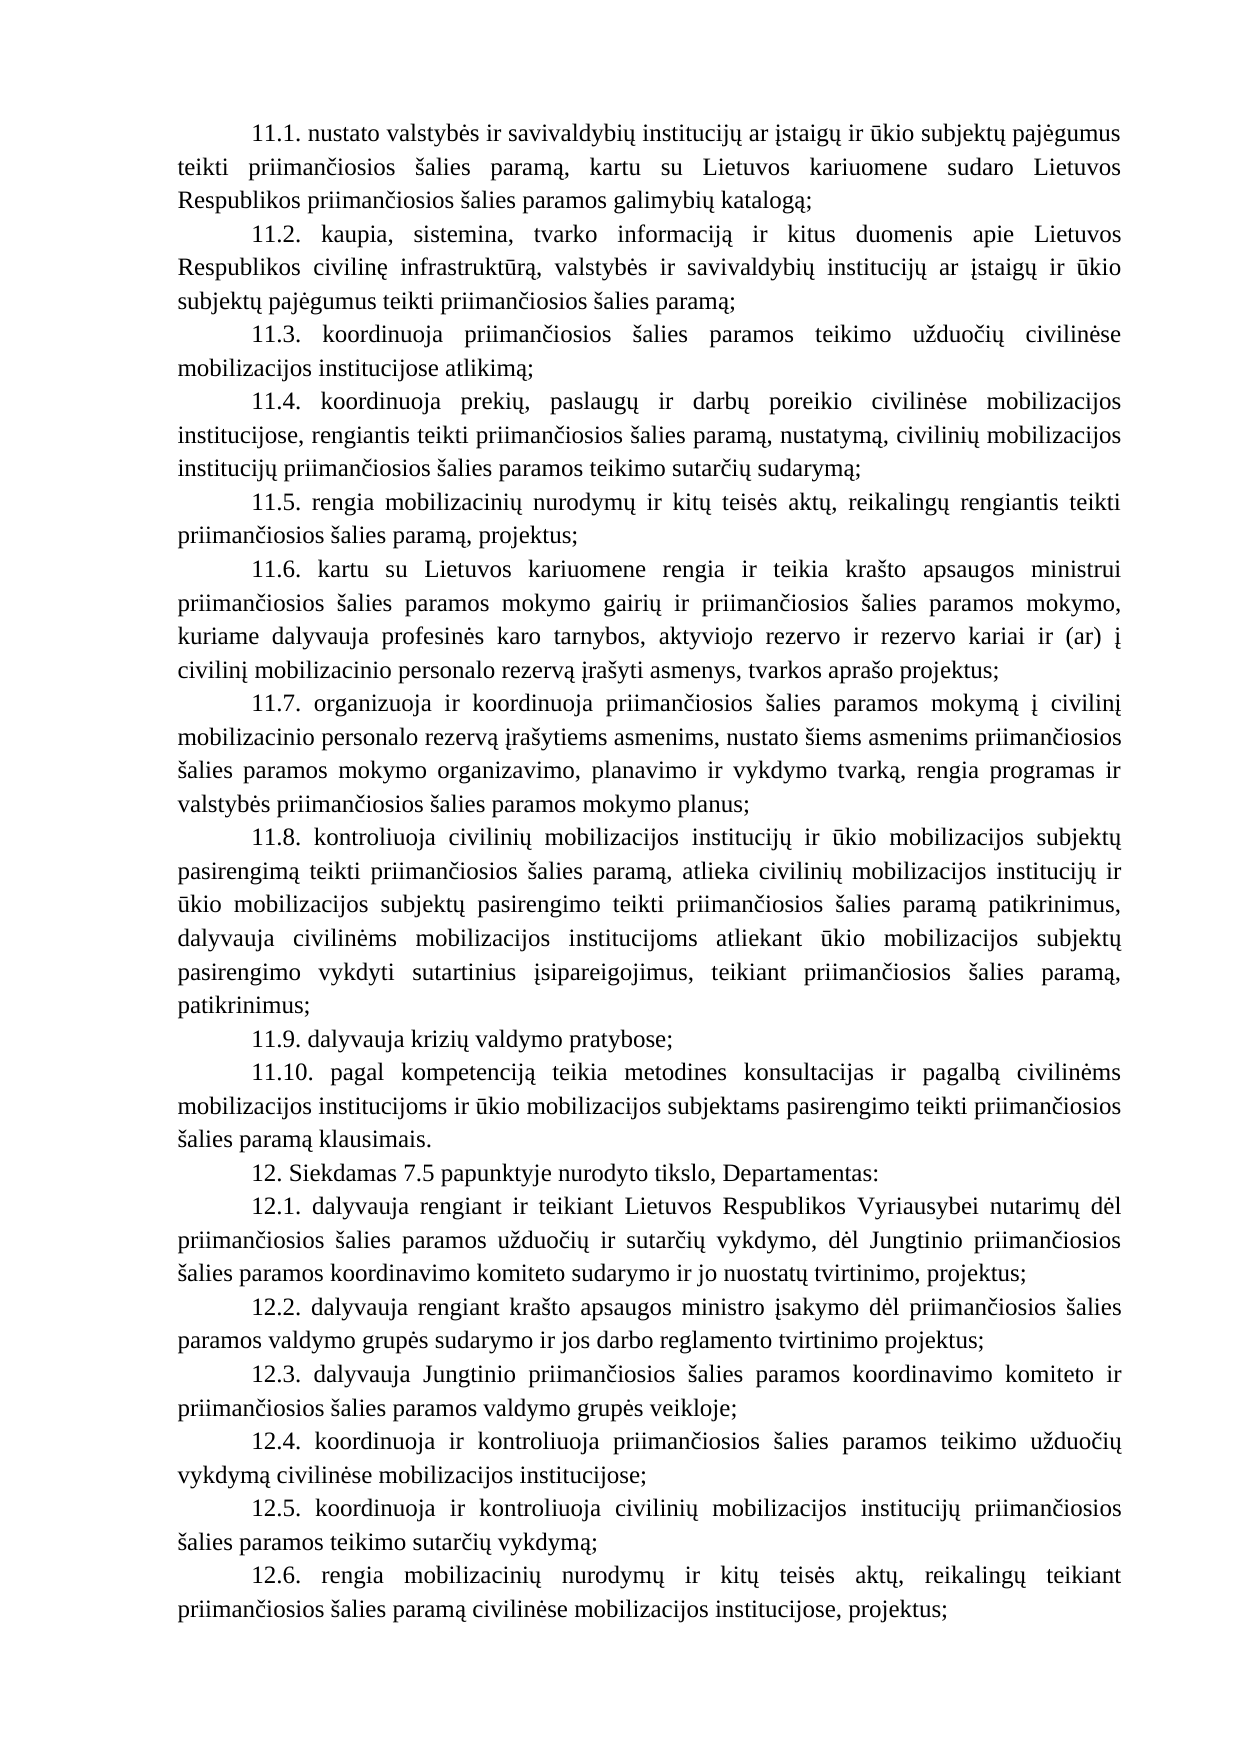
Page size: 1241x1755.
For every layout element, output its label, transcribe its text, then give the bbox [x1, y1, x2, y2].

text 12.6. rengia mobilizacinių nurodymų ir kitų teisės aktų, reikalingų teikiant priimančiosios šalies paramą civilinėse mobilizacijos institucijose, projektus; [177, 1560, 1122, 1623]
text 11.1. nustato valstybės ir savivaldybių institucijų ar įstaigų ir ūkio subjektų pajėgumus teikti priimančiosios šalies paramą, kartu su Lietuvos kariuomene sudaro Lietuvos Respublikos priimančiosios šalies paramos galimybių katalogą; [177, 118, 1122, 214]
text 11.7. organizuoja ir koordinuoja priimančiosios šalies paramos mokymą į civilinį mobilizacinio personalo rezervą įrašytiems asmenims, nustato šiems asmenims priimančiosios šalies paramos mokymo organizavimo, planavimo ir vykdymo tvarką, rengia programas ir valstybės priimančiosios šalies paramos mokymo planus; [177, 688, 1122, 818]
text 11.8. kontroliuoja civilinių mobilizacijos institucijų ir ūkio mobilizacijos subjektų pasirengimą teikti priimančiosios šalies paramą, atlieka civilinių mobilizacijos institucijų ir ūkio mobilizacijos subjektų pasirengimo teikti priimančiosios šalies paramą patikrinimus, dalyvauja civilinėms mobilizacijos institucijoms atliekant ūkio mobilizacijos subjektų pasirengimo vykdyti sutartinius įsipareigojimus, teikiant priimančiosios šalies paramą, patikrinimus; [177, 822, 1122, 1019]
text 12.5. koordinuoja ir kontroliuoja civilinių mobilizacijos institucijų priimančiosios šalies paramos teikimo sutarčių vykdymą; [177, 1493, 1122, 1556]
text 11.5. rengia mobilizacinių nurodymų ir kitų teisės aktų, reikalingų rengiantis teikti priimančiosios šalies paramą, projektus; [177, 487, 1122, 549]
text 11.3. koordinuoja priimančiosios šalies paramos teikimo užduočių civilinėse mobilizacijos institucijose atlikimą; [177, 319, 1122, 382]
text 11.4. koordinuoja prekių, paslaugų ir darbų poreikio civilinėse mobilizacijos institucijose, rengiantis teikti priimančiosios šalies paramą, nustatymą, civilinių mobilizacijos institucijų priimančiosios šalies paramos teikimo sutarčių sudarymą; [177, 386, 1122, 482]
text 12.3. dalyvauja Jungtinio priimančiosios šalies paramos koordinavimo komiteto ir priimančiosios šalies paramos valdymo grupės veikloje; [177, 1359, 1122, 1421]
text 11.2. kaupia, sistemina, tvarko informaciją ir kitus duomenis apie Lietuvos Respublikos civilinę infrastruktūrą, valstybės ir savivaldybių institucijų ar įstaigų ir ūkio subjektų pajėgumus teikti priimančiosios šalies paramą; [177, 219, 1122, 314]
text 12.1. dalyvauja rengiant ir teikiant Lietuvos Respublikos Vyriausybei nutarimų dėl priimančiosios šalies paramos užduočių ir sutarčių vykdymo, dėl Jungtinio priimančiosios šalies paramos koordinavimo komiteto sudarymo ir jo nuostatų tvirtinimo, projektus; [177, 1191, 1122, 1287]
text 11.10. pagal kompetenciją teikia metodines konsultacijas ir pagalbą civilinėms mobilizacijos institucijoms ir ūkio mobilizacijos subjektams pasirengimo teikti priimančiosios šalies paramą klausimais. [177, 1057, 1122, 1153]
text 11.9. dalyvauja krizių valdymo pratybose; [177, 1024, 1122, 1052]
text 12.4. koordinuoja ir kontroliuoja priimančiosios šalies paramos teikimo užduočių vykdymą civilinėse mobilizacijos institucijose; [177, 1426, 1122, 1488]
text 12.2. dalyvauja rengiant krašto apsaugos ministro įsakymo dėl priimančiosios šalies paramos valdymo grupės sudarymo ir jos darbo reglamento tvirtinimo projektus; [177, 1292, 1122, 1354]
text 12. Siekdamas 7.5 papunktyje nurodyto tikslo, Departamentas: [177, 1158, 1122, 1187]
text 11.6. kartu su Lietuvos kariuomene rengia ir teikia krašto apsaugos ministrui priimančiosios šalies paramos mokymo gairių ir priimančiosios šalies paramos mokymo, kuriame dalyvauja profesinės karo tarnybos, aktyviojo rezervo ir rezervo kariai ir (ar) į civilinį mobilizacinio personalo rezervą įrašyti asmenys, tvarkos aprašo projektus; [177, 554, 1122, 683]
